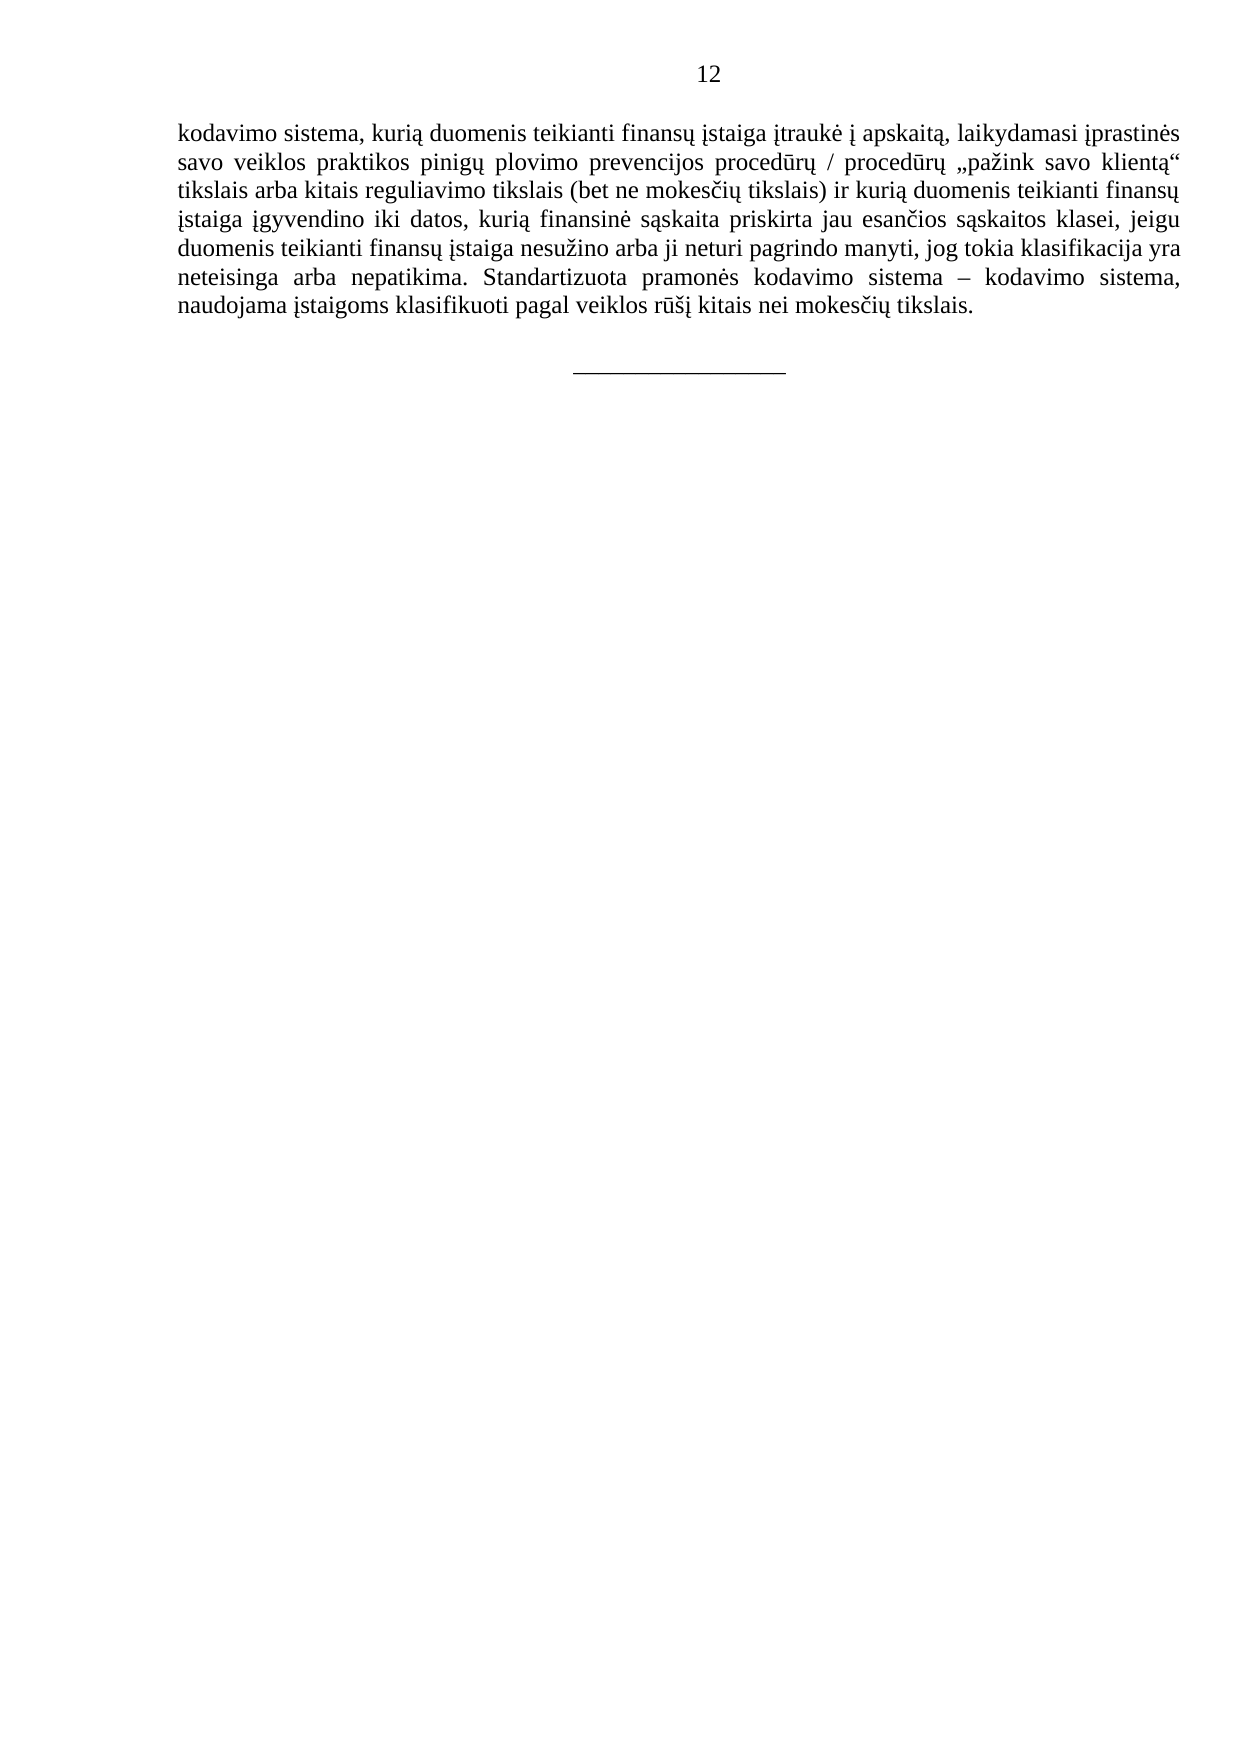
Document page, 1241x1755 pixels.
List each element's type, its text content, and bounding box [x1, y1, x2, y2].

text _________________ [177, 348, 1181, 377]
text kodavimo sistema, kurią duomenis teikianti finansų įstaiga įtraukė į apskaitą, laikydamasi įprastinės savo veiklos praktikos pinigų plovimo prevencijos procedūrų / procedūrų „pažink savo klientą“ tikslais arba kitais reguliavimo tikslais (bet ne mokesčių tikslais) ir kurią duomenis teikianti finansų įstaiga įgyvendino iki datos, kurią finansinė sąskaita priskirta jau esančios sąskaitos klasei, jeigu duomenis teikianti finansų įstaiga nesužino arba ji neturi pagrindo manyti, jog tokia klasifikacija yra neteisinga arba nepatikima. Standartizuota pramonės kodavimo sistema – kodavimo sistema, naudojama įstaigoms klasifikuoti pagal veiklos rūšį kitais nei mokesčių tikslais. [177, 118, 1181, 319]
